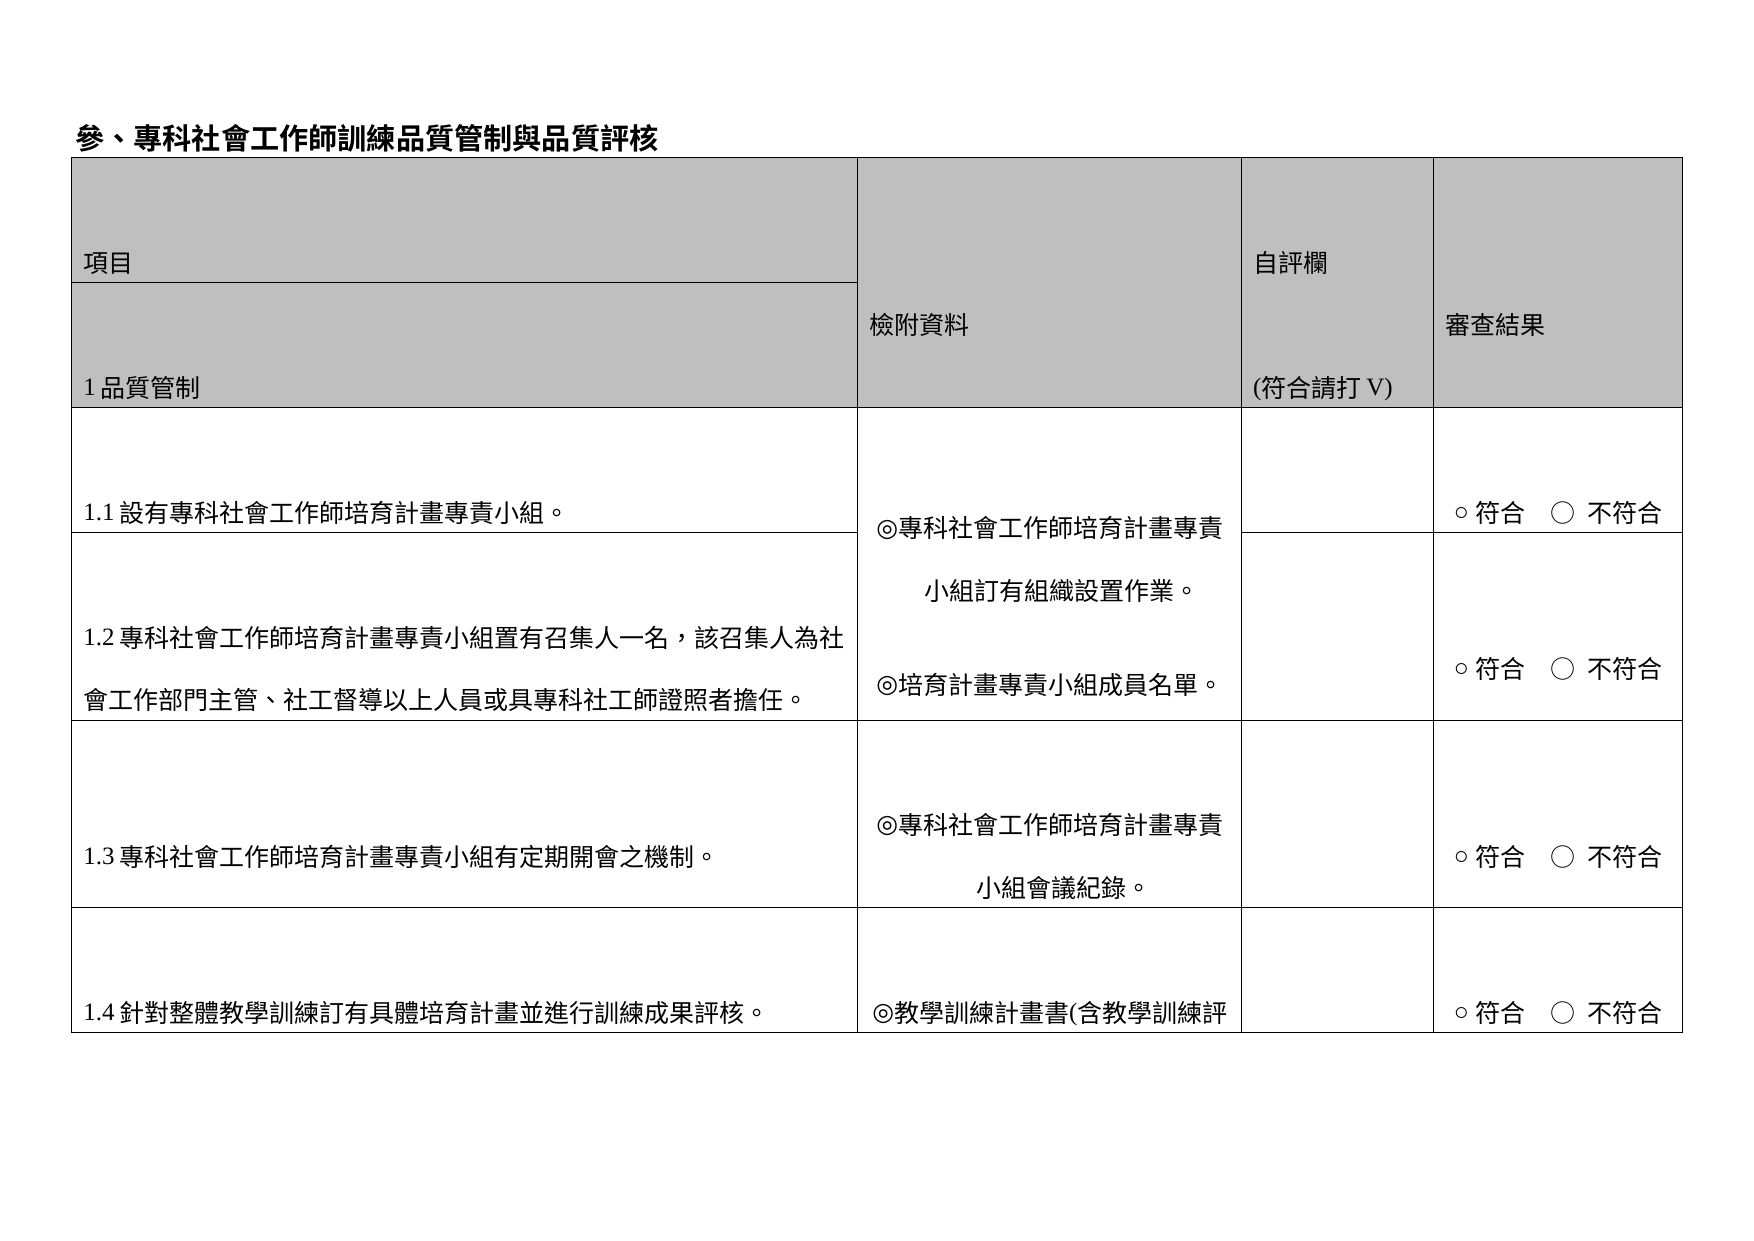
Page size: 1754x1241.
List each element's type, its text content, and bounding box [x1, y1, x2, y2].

table_cell [1242, 408, 1433, 532]
table_cell ○ 符合 ○ 不符合 [1434, 533, 1682, 720]
table_cell ◎專科社會工作師培育計畫專責小組會議紀錄。 [858, 721, 1241, 907]
table_cell ○ 符合 ○ 不符合 [1434, 721, 1682, 907]
table_cell 1.4針對整體教學訓練訂有具體培育計畫並進行訓練成果評核。 [72, 908, 857, 1032]
table_cell ○ 符合 ○ 不符合 [1434, 408, 1682, 532]
table_cell 1.3專科社會工作師培育計畫專責小組有定期開會之機制。 [72, 721, 857, 907]
table_cell [1242, 533, 1433, 720]
table_cell [1242, 908, 1433, 1032]
list 專科社會工作師訓練品質管制與品質評核 [75, 95, 1679, 157]
table_header 審查結果 [1434, 158, 1682, 407]
table_cell ◎教學訓練計畫書(含教學訓練評 [858, 908, 1241, 1032]
table_cell ◎專科社會工作師培育計畫專責小組訂有組織設置作業。 ◎培育計畫專責小組成員名單。 [858, 408, 1241, 720]
table_cell ○ 符合 ○ 不符合 [1434, 908, 1682, 1032]
table_header 自評欄 (符合請打V) [1242, 158, 1433, 407]
table_cell [1242, 721, 1433, 907]
table_cell 1.2專科社會工作師培育計畫專責小組置有召集人一名，該召集人為社會工作部門主管、社工督導以上人員或具專科社工師證照者擔任。 [72, 533, 857, 720]
table_cell 1品質管制 [72, 283, 857, 407]
table_cell 1.1設有專科社會工作師培育計畫專責小組。 [72, 408, 857, 532]
table_header 項目 [72, 158, 857, 282]
table_header 檢附資料 [858, 158, 1241, 407]
